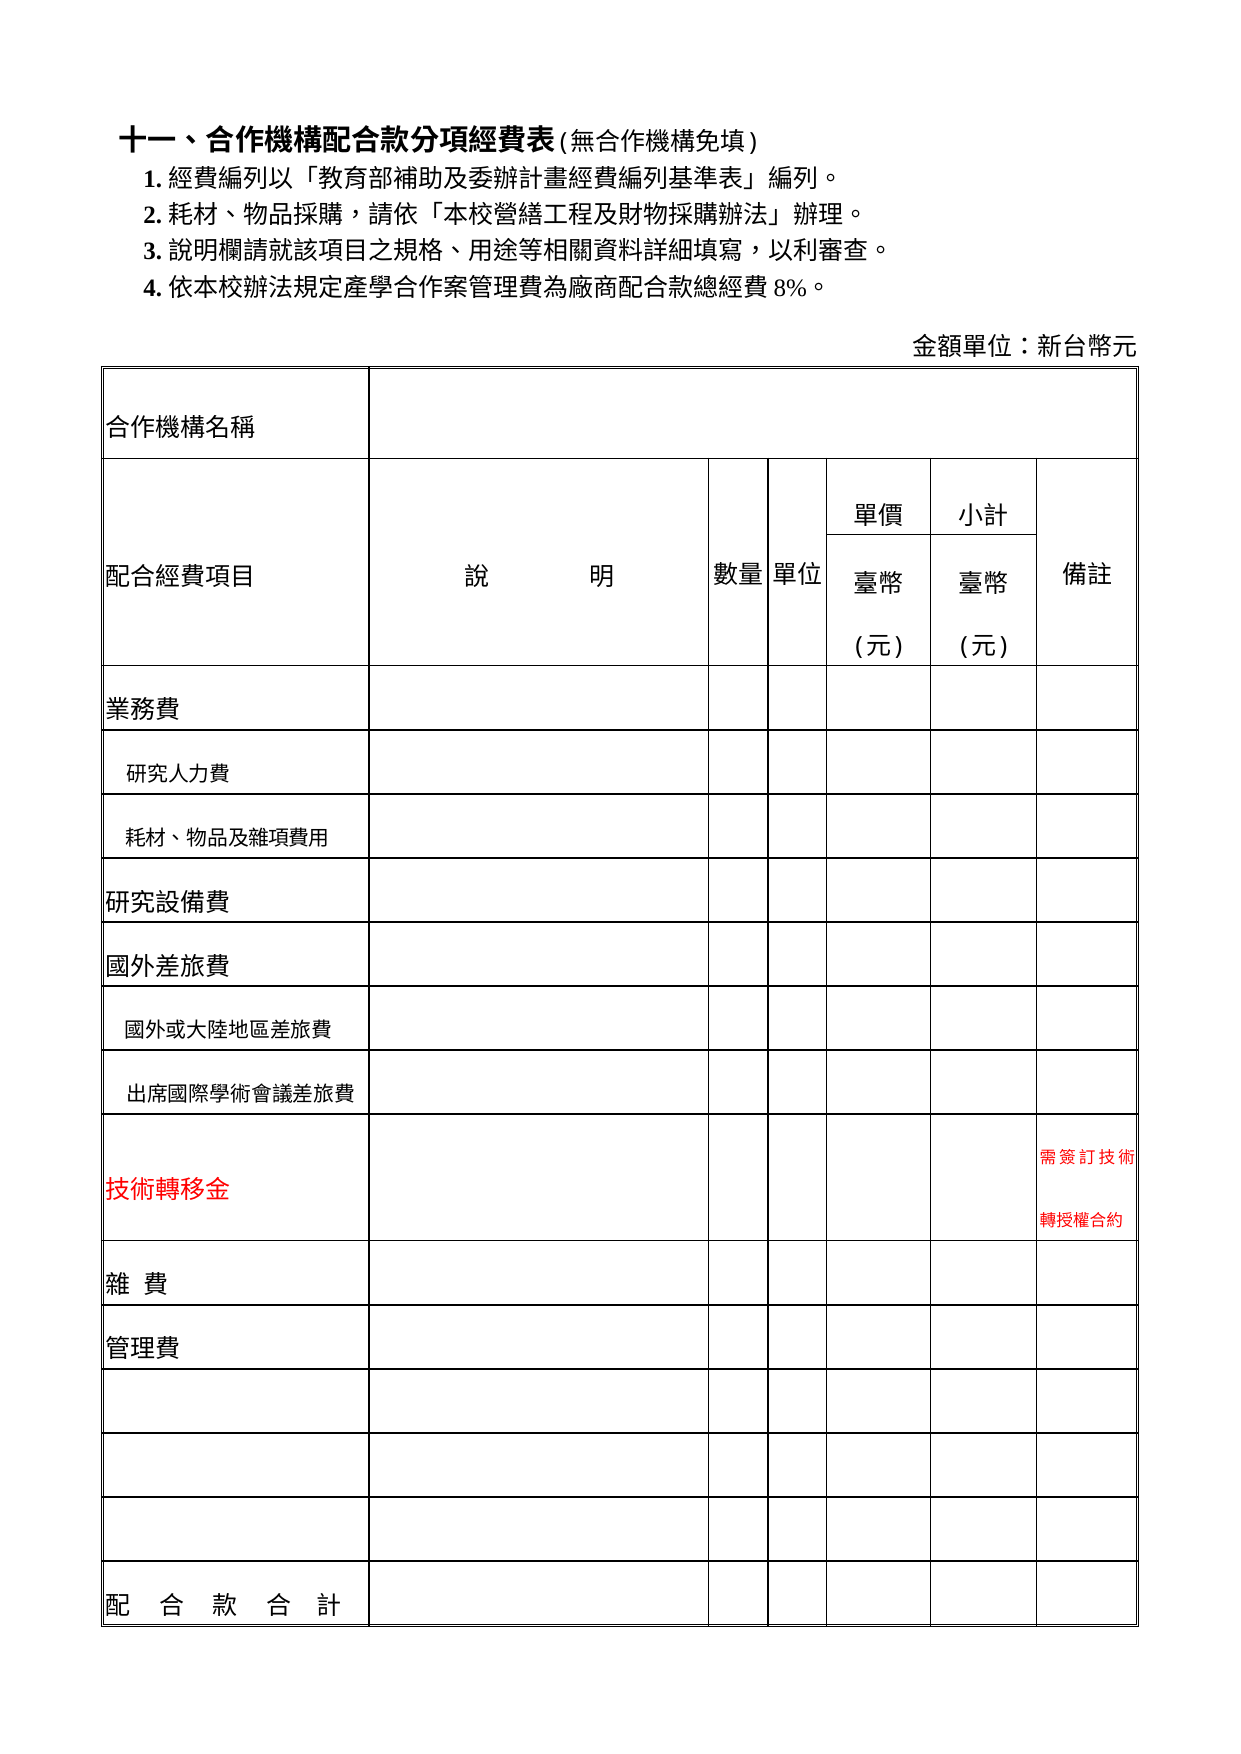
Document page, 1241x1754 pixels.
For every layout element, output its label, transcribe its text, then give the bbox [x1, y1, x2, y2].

table_cell [709, 666, 767, 729]
table_cell [370, 1051, 708, 1113]
table_cell 耗材、物品及雜項費用 [104, 795, 368, 857]
table_cell [1037, 731, 1136, 793]
table_header [370, 369, 1136, 457]
table_cell [931, 731, 1036, 793]
table_header 合作機構名稱 [104, 369, 368, 457]
table_cell [1037, 1306, 1136, 1368]
table_cell 需簽訂技術轉授權合約 [1037, 1115, 1136, 1240]
table_cell [709, 987, 767, 1049]
table_cell [931, 1498, 1036, 1560]
table_cell [1037, 1370, 1136, 1432]
table_cell [931, 1051, 1036, 1113]
table_cell [931, 1306, 1036, 1368]
table_cell [931, 1115, 1036, 1240]
table_cell [931, 987, 1036, 1049]
table_cell 單位 [769, 459, 826, 665]
table_cell [827, 923, 930, 985]
table_cell [769, 1051, 826, 1113]
table_cell [370, 987, 708, 1049]
table_cell [1037, 1051, 1136, 1113]
table_cell [370, 1306, 708, 1368]
table_cell 國外或大陸地區差旅費 [104, 987, 368, 1049]
table_cell 說 明 [370, 459, 708, 665]
table_cell [709, 1306, 767, 1368]
text 十一、合作機構配合款分項經費表(無合作機構免填) [118, 96, 1122, 158]
table_cell [709, 1562, 767, 1624]
table_cell 備註 [1037, 459, 1136, 665]
table_cell [709, 1241, 767, 1304]
table_cell 國外差旅費 [104, 923, 368, 985]
table_cell 研究設備費 [104, 859, 368, 921]
table_cell [104, 1434, 368, 1496]
table_cell [1037, 1434, 1136, 1496]
table_cell 單價 [827, 459, 930, 534]
table_cell [709, 1115, 767, 1240]
table_cell [1037, 923, 1136, 985]
table_cell [769, 666, 826, 729]
table_cell [931, 1370, 1036, 1432]
table_cell [709, 923, 767, 985]
table_cell 業務費 [104, 666, 368, 729]
table_cell 配合經費項目 [104, 459, 368, 665]
table_cell [827, 1434, 930, 1496]
table_cell [1037, 666, 1136, 729]
list 耗材、物品採購，請依「本校營繕工程及財物採購辦法」辦理。 [143, 194, 1122, 231]
table_cell [709, 731, 767, 793]
table_cell [931, 1241, 1036, 1304]
table_cell [709, 1434, 767, 1496]
table_cell [769, 1370, 826, 1432]
table_cell [931, 666, 1036, 729]
list 依本校辦法規定產學合作案管理費為廠商配合款總經費8%。 [143, 267, 1122, 303]
table_cell [827, 731, 930, 793]
table_cell [769, 1498, 826, 1560]
table_cell 雜 費 [104, 1241, 368, 1304]
table_cell [827, 987, 930, 1049]
table_cell [370, 1434, 708, 1496]
table_cell 管理費 [104, 1306, 368, 1368]
table_cell [370, 1241, 708, 1304]
table_cell [827, 1562, 930, 1624]
table_cell [769, 1562, 826, 1624]
table_cell [1037, 1562, 1136, 1624]
table_cell [370, 1562, 708, 1624]
table_cell [1037, 1498, 1136, 1560]
table_cell [769, 859, 826, 921]
table_cell [370, 859, 708, 921]
table_cell [769, 923, 826, 985]
table_cell [370, 731, 708, 793]
table_cell [827, 1498, 930, 1560]
table_cell [104, 1370, 368, 1432]
table_cell 小計 [931, 459, 1036, 534]
table_cell [370, 923, 708, 985]
table_cell [370, 1115, 708, 1240]
table_cell [769, 1115, 826, 1240]
table_cell [709, 1498, 767, 1560]
table_cell [769, 987, 826, 1049]
table_cell [827, 1306, 930, 1368]
table_cell [931, 1434, 1036, 1496]
table_cell 臺幣(元) [931, 535, 1036, 665]
table_cell [769, 731, 826, 793]
table_cell [709, 795, 767, 857]
table_cell [931, 795, 1036, 857]
table_cell [370, 1370, 708, 1432]
table_cell [769, 795, 826, 857]
table_cell [370, 795, 708, 857]
table_cell [709, 1370, 767, 1432]
list 說明欄請就該項目之規格、用途等相關資料詳細填寫，以利審查。 [143, 231, 1122, 267]
table_cell 數量 [709, 459, 767, 665]
table_cell [1037, 795, 1136, 857]
table_cell [769, 1241, 826, 1304]
table_cell [827, 795, 930, 857]
table_cell [827, 1370, 930, 1432]
text 金額單位：新台幣元 [118, 303, 1137, 366]
table_cell [827, 1115, 930, 1240]
list 經費編列以「教育部補助及委辦計畫經費編列基準表」編列。 [143, 158, 1122, 194]
table_cell [827, 859, 930, 921]
table_cell [709, 1051, 767, 1113]
table_cell [769, 1434, 826, 1496]
table_cell [709, 859, 767, 921]
table_cell 技術轉移金 [104, 1115, 368, 1240]
table_cell [827, 666, 930, 729]
table_cell [827, 1241, 930, 1304]
table_cell [370, 1498, 708, 1560]
table_cell 臺幣(元) [827, 535, 930, 665]
table_cell 研究人力費 [104, 731, 368, 793]
table_cell [769, 1306, 826, 1368]
table_cell [370, 666, 708, 729]
table_cell 出席國際學術會議差旅費 [104, 1051, 368, 1113]
table_cell [1037, 1241, 1136, 1304]
table_cell [827, 1051, 930, 1113]
table_cell [931, 859, 1036, 921]
table_cell [1037, 859, 1136, 921]
table_cell [931, 1562, 1036, 1624]
table_cell 配 合 款 合 計 [104, 1562, 368, 1624]
table_cell [104, 1498, 368, 1560]
table_cell [1037, 987, 1136, 1049]
table_cell [931, 923, 1036, 985]
